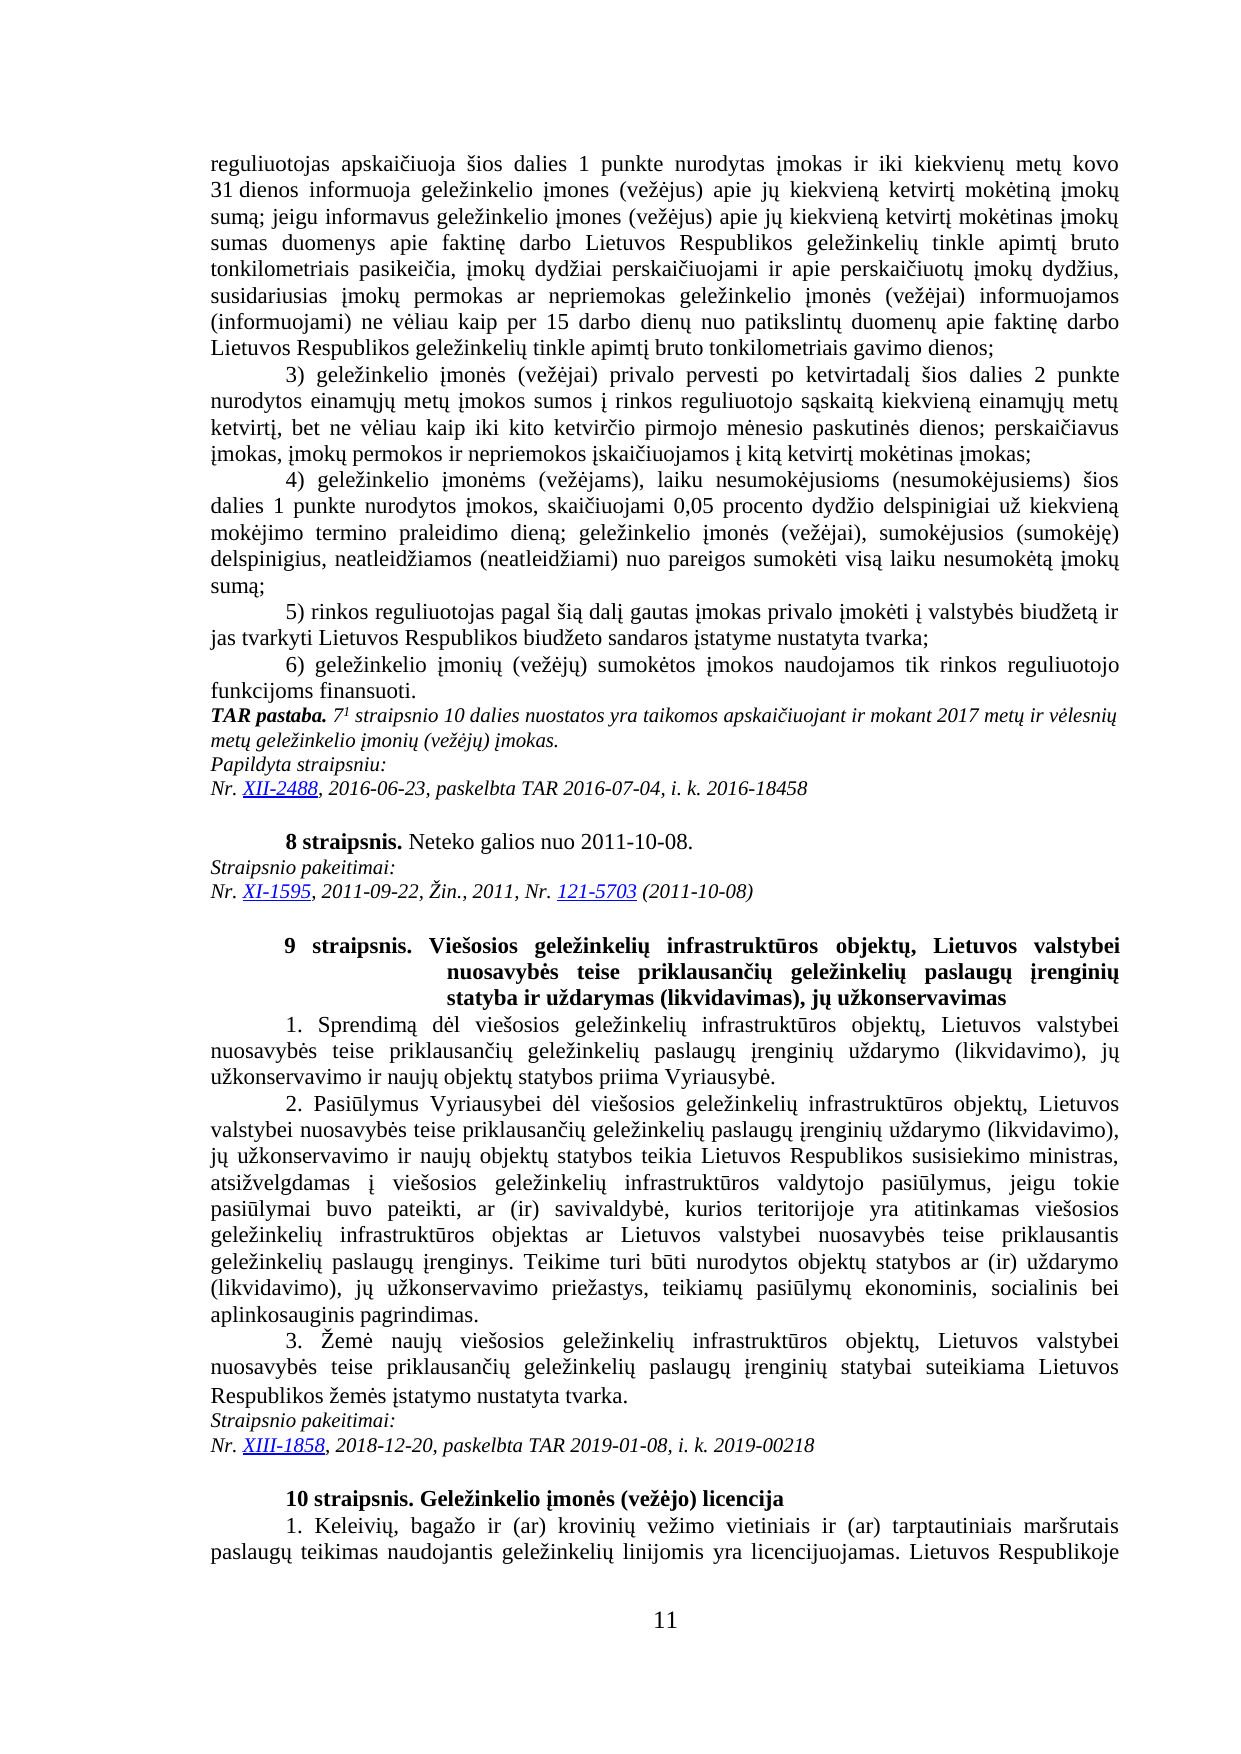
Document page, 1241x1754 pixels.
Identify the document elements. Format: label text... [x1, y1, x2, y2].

text Nr. XI-1595, 2011-09-22, Žin., 2011, Nr. 121-5703 (2011-10-08) [210, 879, 1120, 903]
text Straipsnio pakeitimai: [210, 855, 1120, 879]
text 1. Keleivių, bagažo ir (ar) krovinių vežimo vietiniais ir (ar) tarptautiniais maršrutais paslaugų teikimas naudojantis geležinkelių linijomis yra licencijuojamas. Lietuvos Respublikoje [210, 1512, 1120, 1564]
text 1. Sprendimą dėl viešosios geležinkelių infrastruktūros objektų, Lietuvos valstybei nuosavybės teise priklausančių geležinkelių paslaugų įrenginių uždarymo (likvidavimo), jų užkonservavimo ir naujų objektų statybos priima Vyriausybė. [210, 1011, 1120, 1090]
text Papildyta straipsniu: [210, 752, 1120, 776]
text 4) geležinkelio įmonėms (vežėjams), laiku nesumokėjusioms (nesumokėjusiems) šios dalies 1 punkte nurodytos įmokos, skaičiuojami 0,05 procento dydžio delspinigiai už kiekvieną mokėjimo termino praleidimo dieną; geležinkelio įmonės (vežėjai), sumokėjusios (sumokėję) delspinigius, neatleidžiamos (neatleidžiami) nuo pareigos sumokėti visą laiku nesumokėtą įmokų sumą; [210, 466, 1120, 598]
text 6) geležinkelio įmonių (vežėjų) sumokėtos įmokos naudojamos tik rinkos reguliuotojo funkcijoms finansuoti. [210, 651, 1120, 703]
text Straipsnio pakeitimai: [210, 1408, 1120, 1432]
text 3. Žemė naujų viešosios geležinkelių infrastruktūros objektų, Lietuvos valstybei nuosavybės teise priklausančių geležinkelių paslaugų įrenginių statybai suteikiama Lietuvos Respublikos žemės įstatymo nustatyta tvarka. [210, 1327, 1120, 1408]
text TAR pastaba. 71 straipsnio 10 dalies nuostatos yra taikomos apskaičiuojant ir mokant 2017 metų ir vėlesnių metų geležinkelio įmonių (vežėjų) įmokas. [210, 703, 1120, 752]
text Nr. XIII-1858, 2018-12-20, paskelbta TAR 2019-01-08, i. k. 2019-00218 [210, 1432, 1120, 1457]
text 10 straipsnis. Geležinkelio įmonės (vežėjo) licencija [210, 1485, 1120, 1512]
text 3) geležinkelio įmonės (vežėjai) privalo pervesti po ketvirtadalį šios dalies 2 punkte nurodytos einamųjų metų įmokos sumos į rinkos reguliuotojo sąskaitą kiekvieną einamųjų metų ketvirtį, bet ne vėliau kaip iki kito ketvirčio pirmojo mėnesio paskutinės dienos; perskaičiavus įmokas, įmokų permokos ir nepriemokos įskaičiuojamos į kitą ketvirtį mokėtinas įmokas; [210, 361, 1120, 466]
text 9 straipsnis. Viešosios geležinkelių infrastruktūros objektų, Lietuvos valstybei nuosavybės teise priklausančių geležinkelių paslaugų įrenginių statyba ir uždarymas (likvidavimas), jų užkonservavimas [284, 932, 1120, 1011]
text 2. Pasiūlymus Vyriausybei dėl viešosios geležinkelių infrastruktūros objektų, Lietuvos valstybei nuosavybės teise priklausančių geležinkelių paslaugų įrenginių uždarymo (likvidavimo), jų užkonservavimo ir naujų objektų statybos teikia Lietuvos Respublikos susisiekimo ministras, atsižvelgdamas į viešosios geležinkelių infrastruktūros valdytojo pasiūlymus, jeigu tokie pasiūlymai buvo pateikti, ar (ir) savivaldybė, kurios teritorijoje yra atitinkamas viešosios geležinkelių infrastruktūros objektas ar Lietuvos valstybei nuosavybės teise priklausantis geležinkelių paslaugų įrenginys. Teikime turi būti nurodytos objektų statybos ar (ir) uždarymo (likvidavimo), jų užkonservavimo priežastys, teikiamų pasiūlymų ekonominis, socialinis bei aplinkosauginis pagrindimas. [210, 1090, 1120, 1327]
text reguliuotojas apskaičiuoja šios dalies 1 punkte nurodytas įmokas ir iki kiekvienų metų kovo 31 dienos informuoja geležinkelio įmones (vežėjus) apie jų kiekvieną ketvirtį mokėtiną įmokų sumą; jeigu informavus geležinkelio įmones (vežėjus) apie jų kiekvieną ketvirtį mokėtinas įmokų sumas duomenys apie faktinę darbo Lietuvos Respublikos geležinkelių tinkle apimtį bruto tonkilometriais pasikeičia, įmokų dydžiai perskaičiuojami ir apie perskaičiuotų įmokų dydžius, susidariusias įmokų permokas ar nepriemokas geležinkelio įmonės (vežėjai) informuojamos (informuojami) ne vėliau kaip per 15 darbo dienų nuo patikslintų duomenų apie faktinę darbo Lietuvos Respublikos geležinkelių tinkle apimtį bruto tonkilometriais gavimo dienos; [210, 150, 1120, 361]
text 8 straipsnis. Neteko galios nuo 2011-10-08. [210, 828, 1120, 855]
text 5) rinkos reguliuotojas pagal šią dalį gautas įmokas privalo įmokėti į valstybės biudžetą ir jas tvarkyti Lietuvos Respublikos biudžeto sandaros įstatyme nustatyta tvarka; [210, 598, 1120, 651]
text Nr. XII-2488, 2016-06-23, paskelbta TAR 2016-07-04, i. k. 2016-18458 [210, 776, 1120, 800]
